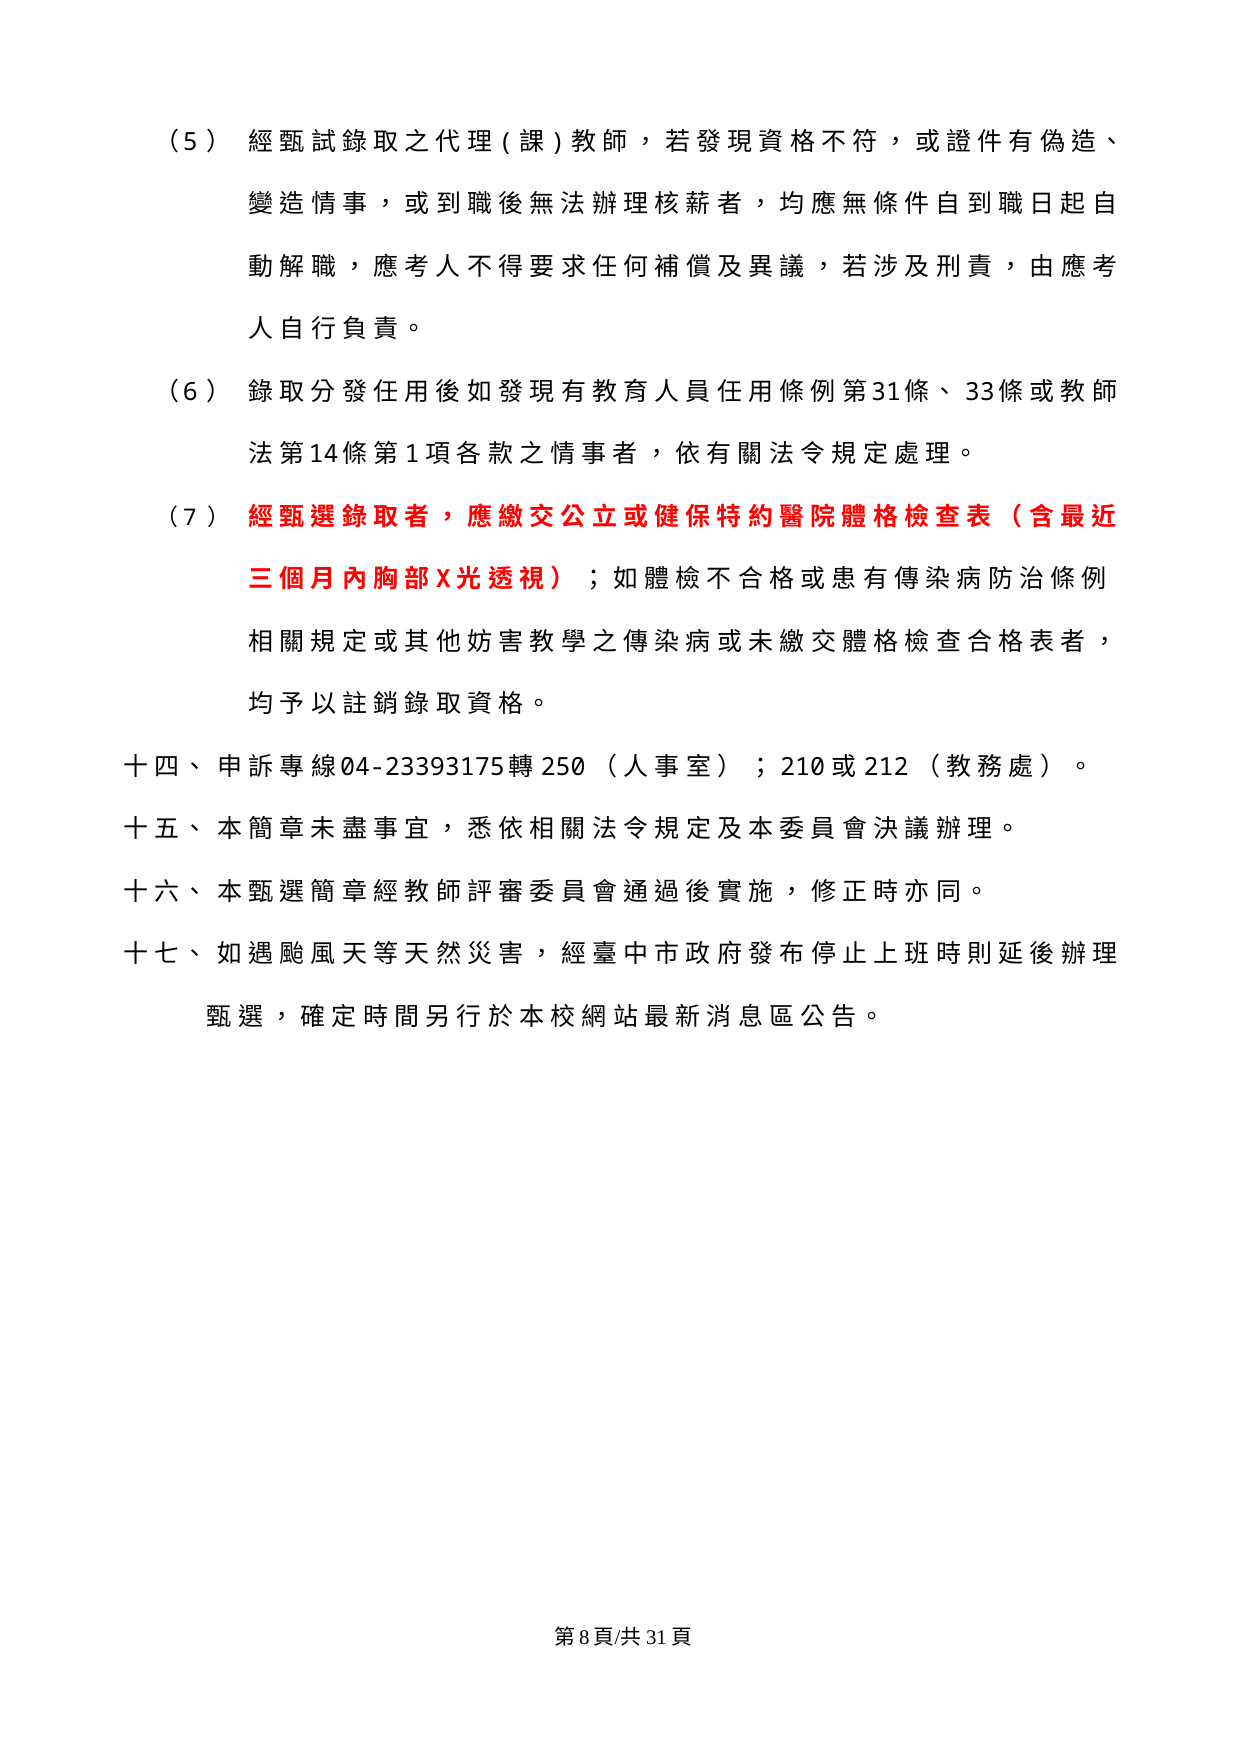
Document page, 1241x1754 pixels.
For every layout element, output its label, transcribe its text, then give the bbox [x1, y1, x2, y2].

list 經甄試錄取之代理(課)教師，若發現資格不符，或證件有偽造、變造情事，或到職後無法辦理核薪者，均應無條件自到職日起自動解職，應考人不得要求任何補償及異議，若涉及刑責，由應考人自行負責。 [151, 98, 1120, 348]
list 經甄選錄取者，應繳交公立或健保特約醫院體格檢查表（含最近三個月內胸部X光透視）；如體檢不合格或患有傳染病防治條例相關規定或其他妨害教學之傳染病或未繳交體格檢查合格表者，均予以註銷錄取資格。 [151, 473, 1120, 723]
text 十五、本簡章未盡事宜，悉依相關法令規定及本委員會決議辦理。 [120, 785, 1120, 848]
text 十四、申訴專線04-23393175轉250（人事室）；210或212（教務處）。 [120, 723, 1120, 785]
list 錄取分發任用後如發現有教育人員任用條例第31條、33條或教師法第14條第1項各款之情事者，依有關法令規定處理。 [151, 348, 1120, 473]
text 十七、如遇颱風天等天然災害，經臺中市政府發布停止上班時則延後辦理甄選，確定時間另行於本校網站最新消息區公告。 [120, 910, 1120, 1035]
text 十六、本甄選簡章經教師評審委員會通過後實施，修正時亦同。 [120, 848, 1120, 910]
